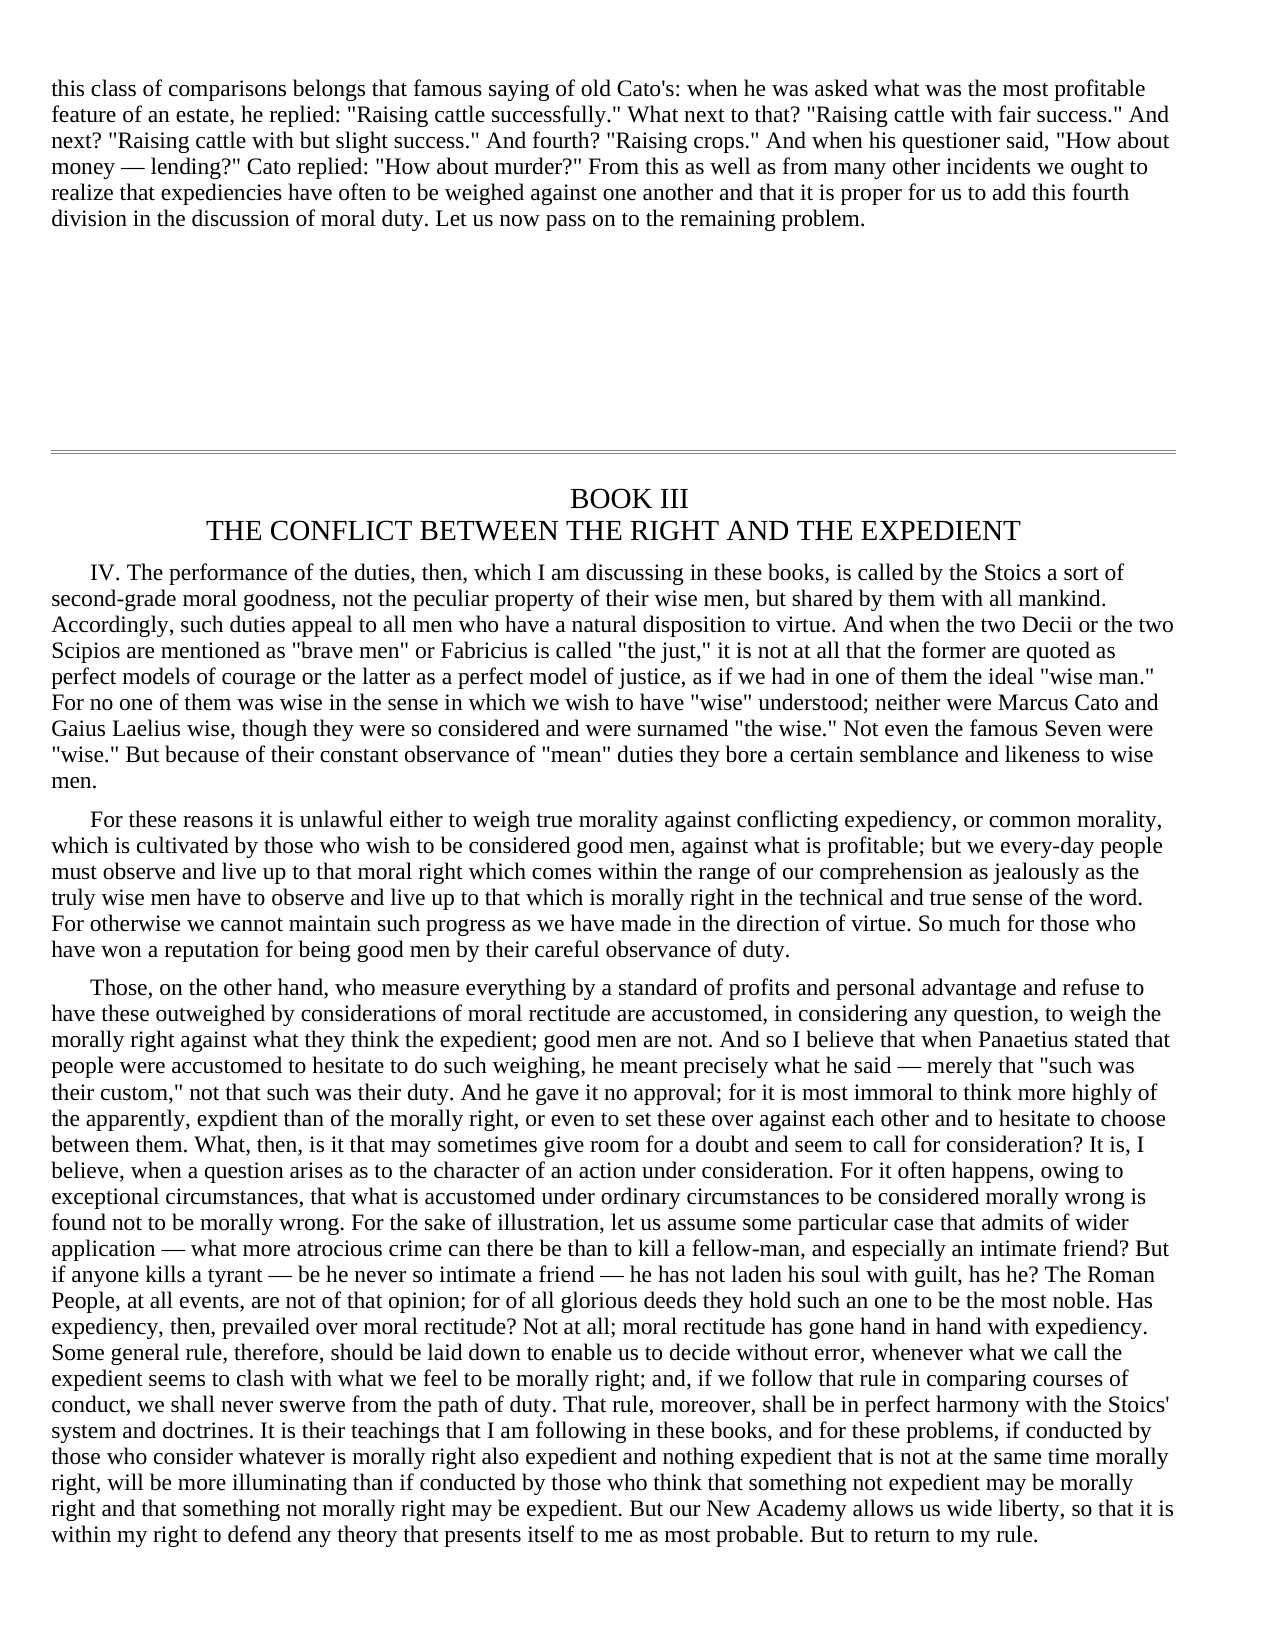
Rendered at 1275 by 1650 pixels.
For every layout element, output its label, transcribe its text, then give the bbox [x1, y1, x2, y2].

text this class of comparisons belongs that famous saying of old Cato's: when he was asked what was the most profitable feature of an estate, he replied: "Raising cattle successfully." What next to that? "Raising cattle with fair success." And next? "Raising cattle with but slight success." And fourth? "Raising crops." And when his questioner said, "How about money — lending?" Cato replied: "How about murder?" From this as well as from many other incidents we ought to realize that expediencies have often to be weighed against one another and that it is proper for us to add this fourth division in the discussion of moral duty. Let us now pass on to the remaining problem. [51, 75, 1176, 231]
text Those, on the other hand, who measure everything by a standard of profits and personal advantage and refuse to have these outweighed by considerations of moral rectitude are accustomed, in considering any question, to weigh the morally right against what they think the expedient; good men are not. And so I believe that when Panaetius stated that people were accustomed to hesitate to do such weighing, he meant precisely what he said — merely that "such was their custom," not that such was their duty. And he gave it no approval; for it is most immoral to think more highly of the apparently, expdient than of the morally right, or even to set these over against each other and to hesitate to choose between them. What, then, is it that may sometimes give room for a doubt and seem to call for consideration? It is, I believe, when a question arises as to the character of an action under consideration. For it often happens, owing to exceptional circumstances, that what is accustomed under ordinary circumstances to be considered morally wrong is found not to be morally wrong. For the sake of illustration, let us assume some particular case that admits of wider application — what more atrocious crime can there be than to kill a fellow-man, and especially an intimate friend? But if anyone kills a tyrant — be he never so intimate a friend — he has not laden his soul with guilt, has he? The Roman People, at all events, are not of that opinion; for of all glorious deeds they hold such an one to be the most noble. Has expediency, then, prevailed over moral rectitude? Not at all; moral rectitude has gone hand in hand with expediency. Some general rule, therefore, should be laid down to enable us to decide without error, whenever what we call the expedient seems to clash with what we feel to be morally right; and, if we follow that rule in comparing courses of conduct, we shall never swerve from the path of duty. That rule, moreover, shall be in perfect harmony with the Stoics' system and doctrines. It is their teachings that I am following in these books, and for these problems, if conducted by those who consider whatever is morally right also expedient and nothing expedient that is not at the same time morally right, will be more illuminating than if conducted by those who think that something not expedient may be morally right and that something not morally right may be expedient. But our New Academy allows us wide liberty, so that it is within my right to defend any theory that presents itself to me as most probable. But to return to my rule. [51, 975, 1176, 1548]
text For these reasons it is unlawful either to weigh true morality against conflicting expediency, or common morality, which is cultivated by those who wish to be considered good men, against what is profitable; but we every-day people must observe and live up to that moral right which comes within the range of our comprehension as jealously as the truly wise men have to observe and live up to that which is morally right in the technical and true sense of the word. For otherwise we cannot maintain such progress as we have made in the direction of virtue. So much for those who have won a reputation for being good men by their careful observance of duty. [51, 806, 1176, 962]
text BOOK III THE CONFLICT BETWEEN THE RIGHT AND THE EXPEDIENT [51, 482, 1176, 547]
text IV. The performance of the duties, then, which I am discussing in these books, is called by the Stoics a sort of second-grade moral goodness, not the peculiar property of their wise men, but shared by them with all mankind. Accordingly, such duties appeal to all men who have a natural disposition to virtue. And when the two Decii or the two Scipios are mentioned as "brave men" or Fabricius is called "the just," it is not at all that the former are quoted as perfect models of courage or the latter as a perfect model of justice, as if we had in one of them the ideal "wise man." For no one of them was wise in the sense in which we wish to have "wise" understood; neither were Marcus Cato and Gaius Laelius wise, though they were so considered and were surnamed "the wise." Not even the famous Seven were "wise." But because of their constant observance of "mean" duties they bore a certain semblance and likeness to wise men. [51, 559, 1176, 793]
